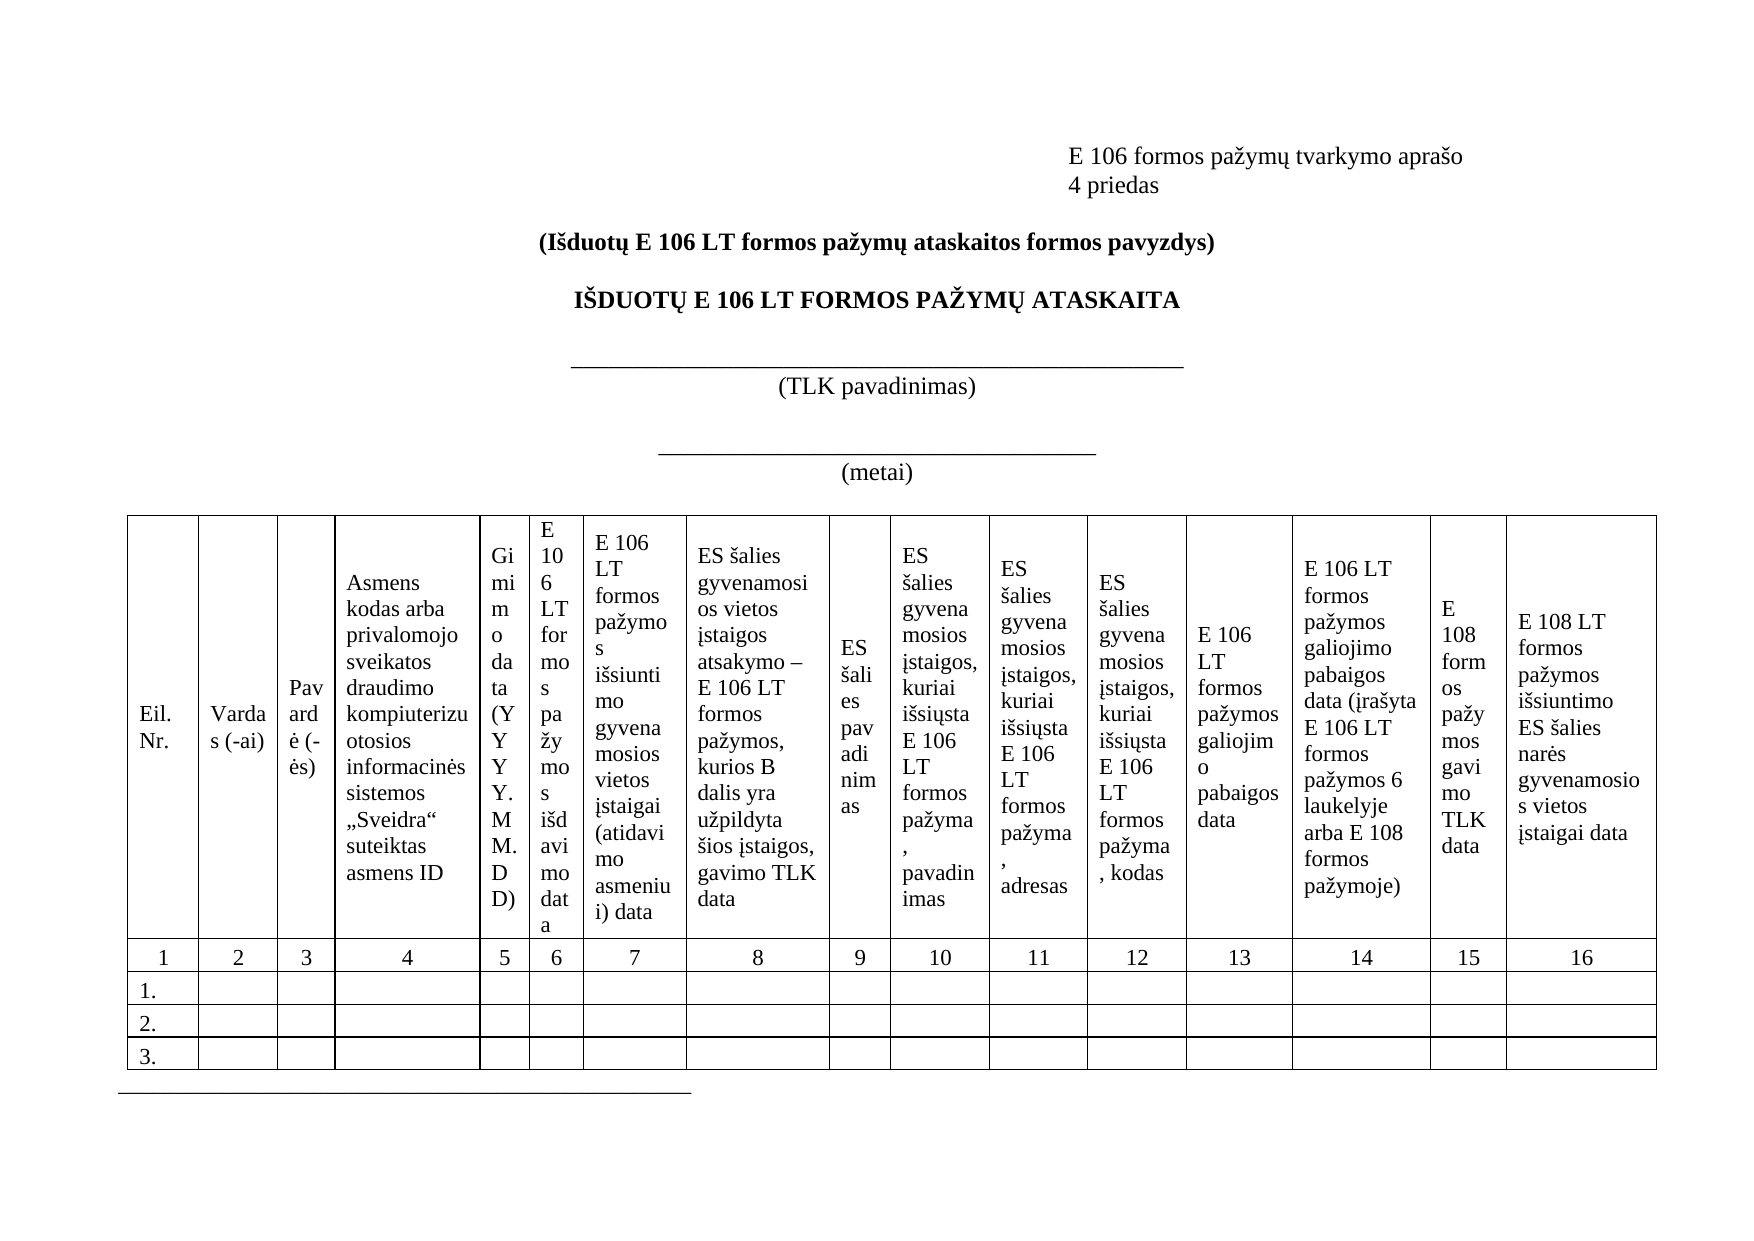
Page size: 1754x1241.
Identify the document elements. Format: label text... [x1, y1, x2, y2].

table_cell 14 [1293, 939, 1430, 971]
table_cell [336, 1038, 479, 1069]
table_header E 106 LT formos pažymos išsiuntimo gyvenamosios vietos įstaigai (atidavimo asmeniui) data [584, 516, 686, 938]
table_cell [584, 1005, 686, 1036]
text E 106 formos pažymų tvarkymo aprašo [1068, 141, 1636, 170]
table_cell 11 [990, 939, 1087, 971]
table_cell [830, 1038, 890, 1069]
table_cell [1507, 1005, 1656, 1036]
table_cell [1293, 1005, 1430, 1036]
table_cell [584, 1038, 686, 1069]
table_cell 2 [199, 939, 277, 971]
table_cell [891, 1038, 989, 1069]
table_cell 1. [128, 972, 198, 1003]
table_cell 1 [128, 939, 198, 971]
table_cell 2. [128, 1005, 198, 1036]
table_header ES šalies gyvenamosios įstaigos, kuriai išsiųsta E 106 LT formos pažyma, kodas [1088, 516, 1186, 938]
table_header ES šalies gyvenamosios įstaigos, kuriai išsiųsta E 106 LT formos pažyma, pavadinimas [891, 516, 989, 938]
table_cell 5 [481, 939, 529, 971]
table_header Asmens kodas arba privalomojo sveikatos draudimo kompiuterizuotosios informacinės sistemos „Sveidra“ suteiktas asmens ID [336, 516, 479, 938]
table_cell 9 [830, 939, 890, 971]
table_cell [1187, 972, 1292, 1003]
table_cell [481, 1005, 529, 1036]
table_cell 3 [278, 939, 334, 971]
table_cell [530, 972, 583, 1003]
table_header Gimimo data (YYYY.MM.DD) [481, 516, 529, 938]
table_cell [687, 1038, 829, 1069]
table_header ES šalies pavadinimas [830, 516, 890, 938]
table_cell [891, 972, 989, 1003]
table_header E 106 LT formos pažymos galiojimo pabaigos data [1187, 516, 1292, 938]
text (TLK pavadinimas) [118, 371, 1636, 400]
table_cell [1507, 1038, 1656, 1069]
table_cell 16 [1507, 939, 1656, 971]
text IŠDUOTŲ E 106 LT FORMOS PAŽYMŲ ATASKAITA [118, 285, 1636, 314]
text __________________________________________________ [118, 1070, 1636, 1097]
table_cell [1431, 972, 1506, 1003]
table_header ES šalies gyvenamosios įstaigos, kuriai išsiųsta E 106 LT formos pažyma, adresas [990, 516, 1087, 938]
table_header E 106 LT formos pažymos išdavimo data [530, 516, 583, 938]
table_cell [278, 1038, 334, 1069]
table_cell [1187, 1038, 1292, 1069]
table_cell [1088, 1005, 1186, 1036]
table_cell [990, 972, 1087, 1003]
table_cell 12 [1088, 939, 1186, 971]
table_cell 3. [128, 1038, 198, 1069]
table_cell [336, 1005, 479, 1036]
table_cell [481, 1038, 529, 1069]
text 4 priedas [1068, 170, 1636, 199]
table_cell [530, 1038, 583, 1069]
table_cell [336, 972, 479, 1003]
table_cell 8 [687, 939, 829, 971]
table_cell [481, 972, 529, 1003]
table_cell [1187, 1005, 1292, 1036]
text (Išduotų E 106 LT formos pažymų ataskaitos formos pavyzdys) [118, 227, 1636, 256]
table_header E 108 formos pažymos gavimo TLK data [1431, 516, 1506, 938]
text _________________________________________________ [118, 342, 1636, 371]
table_header Pavardė (-ės) [278, 516, 334, 938]
table_cell [1293, 972, 1430, 1003]
table_header E 106 LT formos pažymos galiojimo pabaigos data (įrašyta E 106 LT formos pažymos 6 laukelyje arba E 108 formos pažymoje) [1293, 516, 1430, 938]
table_header Eil. Nr. [128, 516, 198, 938]
table_cell [199, 972, 277, 1003]
table_cell [830, 972, 890, 1003]
table_cell [687, 1005, 829, 1036]
table_cell 7 [584, 939, 686, 971]
table_cell [199, 1038, 277, 1069]
table_cell [1431, 1038, 1506, 1069]
table_cell [990, 1038, 1087, 1069]
text ___________________________________ [118, 429, 1636, 457]
table_cell [891, 1005, 989, 1036]
table_cell [1431, 1005, 1506, 1036]
table_cell 13 [1187, 939, 1292, 971]
table_cell [687, 972, 829, 1003]
table_header ES šalies gyvenamosios vietos įstaigos atsakymo – E 106 LT formos pažymos, kurios B dalis yra užpildyta šios įstaigos, gavimo TLK data [687, 516, 829, 938]
table_cell [584, 972, 686, 1003]
table_cell 6 [530, 939, 583, 971]
table_cell [199, 1005, 277, 1036]
table_cell 15 [1431, 939, 1506, 971]
table_cell [990, 1005, 1087, 1036]
table_cell [1088, 1038, 1186, 1069]
table_cell 4 [336, 939, 479, 971]
table_cell [1507, 972, 1656, 1003]
table_cell [530, 1005, 583, 1036]
table_cell 10 [891, 939, 989, 971]
table_cell [830, 1005, 890, 1036]
table_cell [1293, 1038, 1430, 1069]
text (metai) [118, 457, 1636, 486]
table_header E 108 LT formos pažymos išsiuntimo ES šalies narės gyvenamosios vietos įstaigai data [1507, 516, 1656, 938]
table_header Vardas (-ai) [199, 516, 277, 938]
table_cell [278, 972, 334, 1003]
table_cell [278, 1005, 334, 1036]
table_cell [1088, 972, 1186, 1003]
